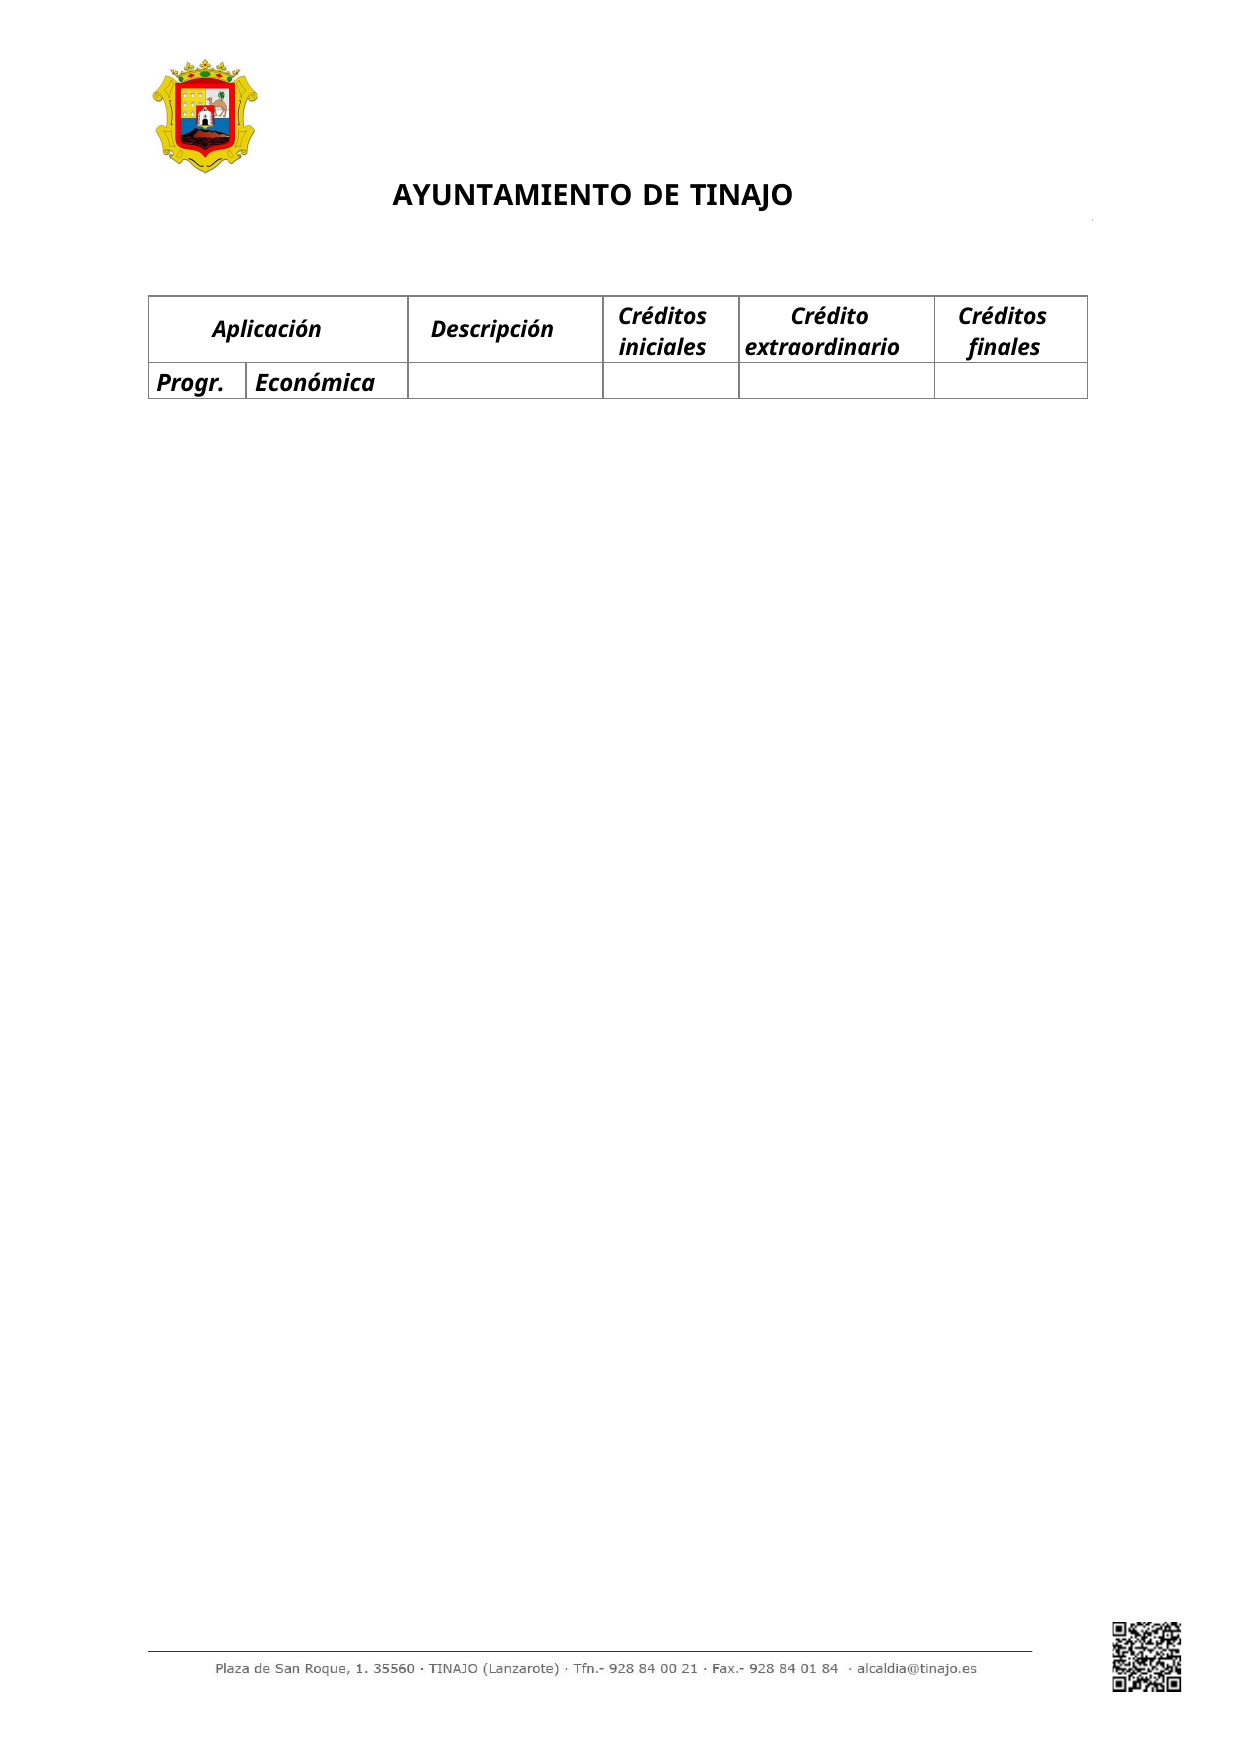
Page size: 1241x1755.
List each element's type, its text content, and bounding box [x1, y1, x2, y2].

table_header Aplicación [149, 297, 407, 362]
table_cell [935, 363, 1087, 398]
table_header Créditos finales [935, 297, 1087, 362]
table_header Crédito extraordinario [740, 297, 934, 362]
table_cell [604, 363, 738, 398]
table_header Descripción [409, 297, 602, 362]
table_cell Económica [247, 363, 407, 398]
table_cell Progr. [149, 363, 245, 398]
table_header Créditos iniciales [604, 297, 738, 362]
table_cell [740, 363, 934, 398]
table_cell [409, 363, 602, 398]
